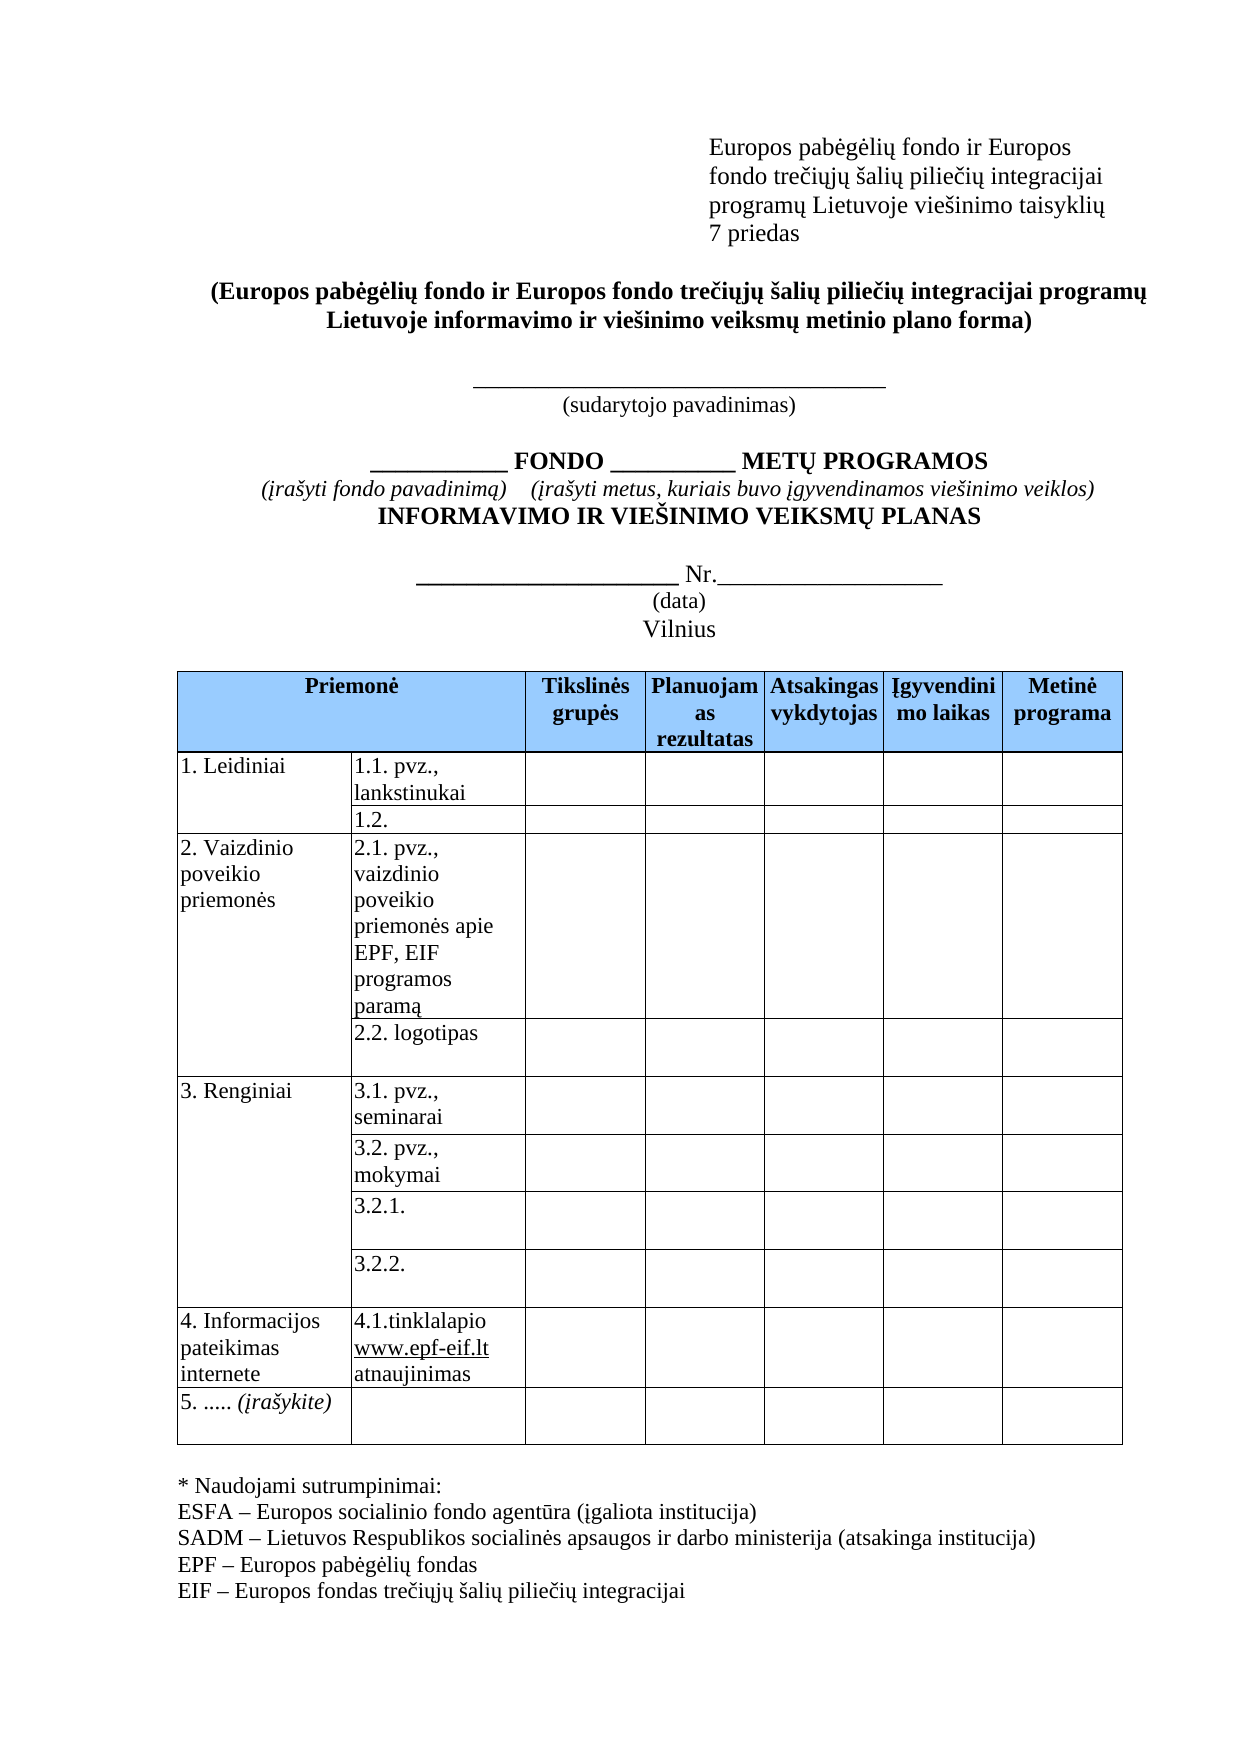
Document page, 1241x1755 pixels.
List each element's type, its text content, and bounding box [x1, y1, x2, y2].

table_cell [1003, 1135, 1122, 1191]
table_cell [646, 1192, 764, 1249]
table_cell [1003, 1077, 1122, 1133]
table_cell [884, 1388, 1002, 1444]
table_header Planuojamas rezultatas [646, 672, 764, 751]
table_cell [526, 1250, 645, 1307]
table_cell 1. Leidiniai [178, 753, 351, 832]
table_cell [884, 1250, 1002, 1307]
table_cell [765, 1019, 883, 1076]
table_cell 3.2. pvz., mokymai [352, 1135, 525, 1191]
text Vilnius [177, 614, 1181, 642]
table_cell 2.1. pvz., vaizdinio poveikio priemonės apie EPF, EIF programos paramą [352, 834, 525, 1018]
table_cell [765, 1250, 883, 1307]
table_cell [526, 753, 645, 805]
table_cell [884, 1308, 1002, 1387]
table_cell [884, 806, 1002, 832]
text SADM – Lietuvos Respublikos socialinės apsaugos ir darbo ministerija (atsakinga institucija) [177, 1524, 1181, 1551]
table_cell [1003, 1019, 1122, 1076]
table_cell [646, 1308, 764, 1387]
text Europos pabėgėlių fondo ir Europos [177, 132, 1181, 161]
table_cell 5. ..... (įrašykite) [178, 1388, 351, 1444]
table_cell [646, 1077, 764, 1133]
table_cell [1003, 1388, 1122, 1444]
table_cell [884, 1077, 1002, 1133]
table_cell 3. Renginiai [178, 1077, 351, 1307]
table_cell [1003, 806, 1122, 832]
text (įrašyti fondo pavadinimą) (įrašyti metus, kuriais buvo įgyvendinamos viešinimo veiklos) [177, 475, 1181, 501]
table_header Metinė programa [1003, 672, 1122, 751]
table_cell [646, 1019, 764, 1076]
table_cell [646, 1388, 764, 1444]
table_cell [884, 1019, 1002, 1076]
table_header Įgyvendinimo laikas [884, 672, 1002, 751]
table_cell 1.1. pvz., lankstinukai [352, 753, 525, 805]
table_cell [1003, 753, 1122, 805]
table_cell 3.2.2. [352, 1250, 525, 1307]
table_cell [765, 1192, 883, 1249]
table_cell 1.2. [352, 806, 525, 832]
table_cell [352, 1388, 525, 1444]
table_cell [526, 1388, 645, 1444]
table_cell [884, 753, 1002, 805]
text (Europos pabėgėlių fondo ir Europos fondo trečiųjų šalių piliečių integracijai programų Lietuvoje informavimo ir viešinimo veiksmų metinio plano forma) [177, 276, 1181, 333]
table_cell [765, 1077, 883, 1133]
table_cell [646, 1135, 764, 1191]
table_cell [526, 1192, 645, 1249]
table_cell [1003, 1192, 1122, 1249]
text EIF – Europos fondas trečiųjų šalių piliečių integracijai [177, 1577, 1181, 1603]
table_cell 2.2. logotipas [352, 1019, 525, 1076]
table_cell [526, 1308, 645, 1387]
table_cell [765, 1388, 883, 1444]
text ___________ FONDO __________ METŲ PROGRAMOS [177, 446, 1181, 475]
table_cell [526, 1077, 645, 1133]
table_header Priemonė [178, 672, 525, 751]
table_cell [765, 806, 883, 832]
text (sudarytojo pavadinimas) [177, 391, 1181, 417]
table_cell [1003, 1250, 1122, 1307]
text * Naudojami sutrumpinimai: [177, 1472, 1181, 1498]
text programų Lietuvoje viešinimo taisyklių [177, 190, 1181, 218]
table_cell [526, 834, 645, 1018]
text _________________________________ [177, 362, 1181, 391]
table_cell [526, 1019, 645, 1076]
text _____________________ Nr.__________________ [177, 559, 1181, 587]
table_cell [884, 834, 1002, 1018]
text INFORMAVIMO IR VIEŠINIMO VEIKSMŲ PLANAS [177, 501, 1181, 530]
table_cell 4. Informacijos pateikimas internete [178, 1308, 351, 1387]
table_cell [1003, 1308, 1122, 1387]
text 7 priedas [177, 218, 1181, 247]
table_header Atsakingas vykdytojas [765, 672, 883, 751]
text fondo trečiųjų šalių piliečių integracijai [177, 161, 1181, 190]
table_cell [765, 1135, 883, 1191]
table_cell [646, 806, 764, 832]
table_header Tikslinės grupės [526, 672, 645, 751]
table_cell 3.1. pvz., seminarai [352, 1077, 525, 1133]
table_cell [526, 806, 645, 832]
table_cell [526, 1135, 645, 1191]
table_cell [884, 1135, 1002, 1191]
table_cell [646, 753, 764, 805]
table_cell 2. Vaizdinio poveikio priemonės [178, 834, 351, 1076]
table_cell [646, 1250, 764, 1307]
table_cell [765, 753, 883, 805]
table_cell [765, 834, 883, 1018]
text ESFA – Europos socialinio fondo agentūra (įgaliota institucija) [177, 1498, 1181, 1524]
table_cell [1003, 834, 1122, 1018]
table_cell 3.2.1. [352, 1192, 525, 1249]
table_cell [646, 834, 764, 1018]
table_cell 4.1.tinklalapio www.epf-eif.lt atnaujinimas [352, 1308, 525, 1387]
text (data) [177, 587, 1181, 614]
text EPF – Europos pabėgėlių fondas [177, 1551, 1181, 1577]
table_cell [884, 1192, 1002, 1249]
table_cell [765, 1308, 883, 1387]
